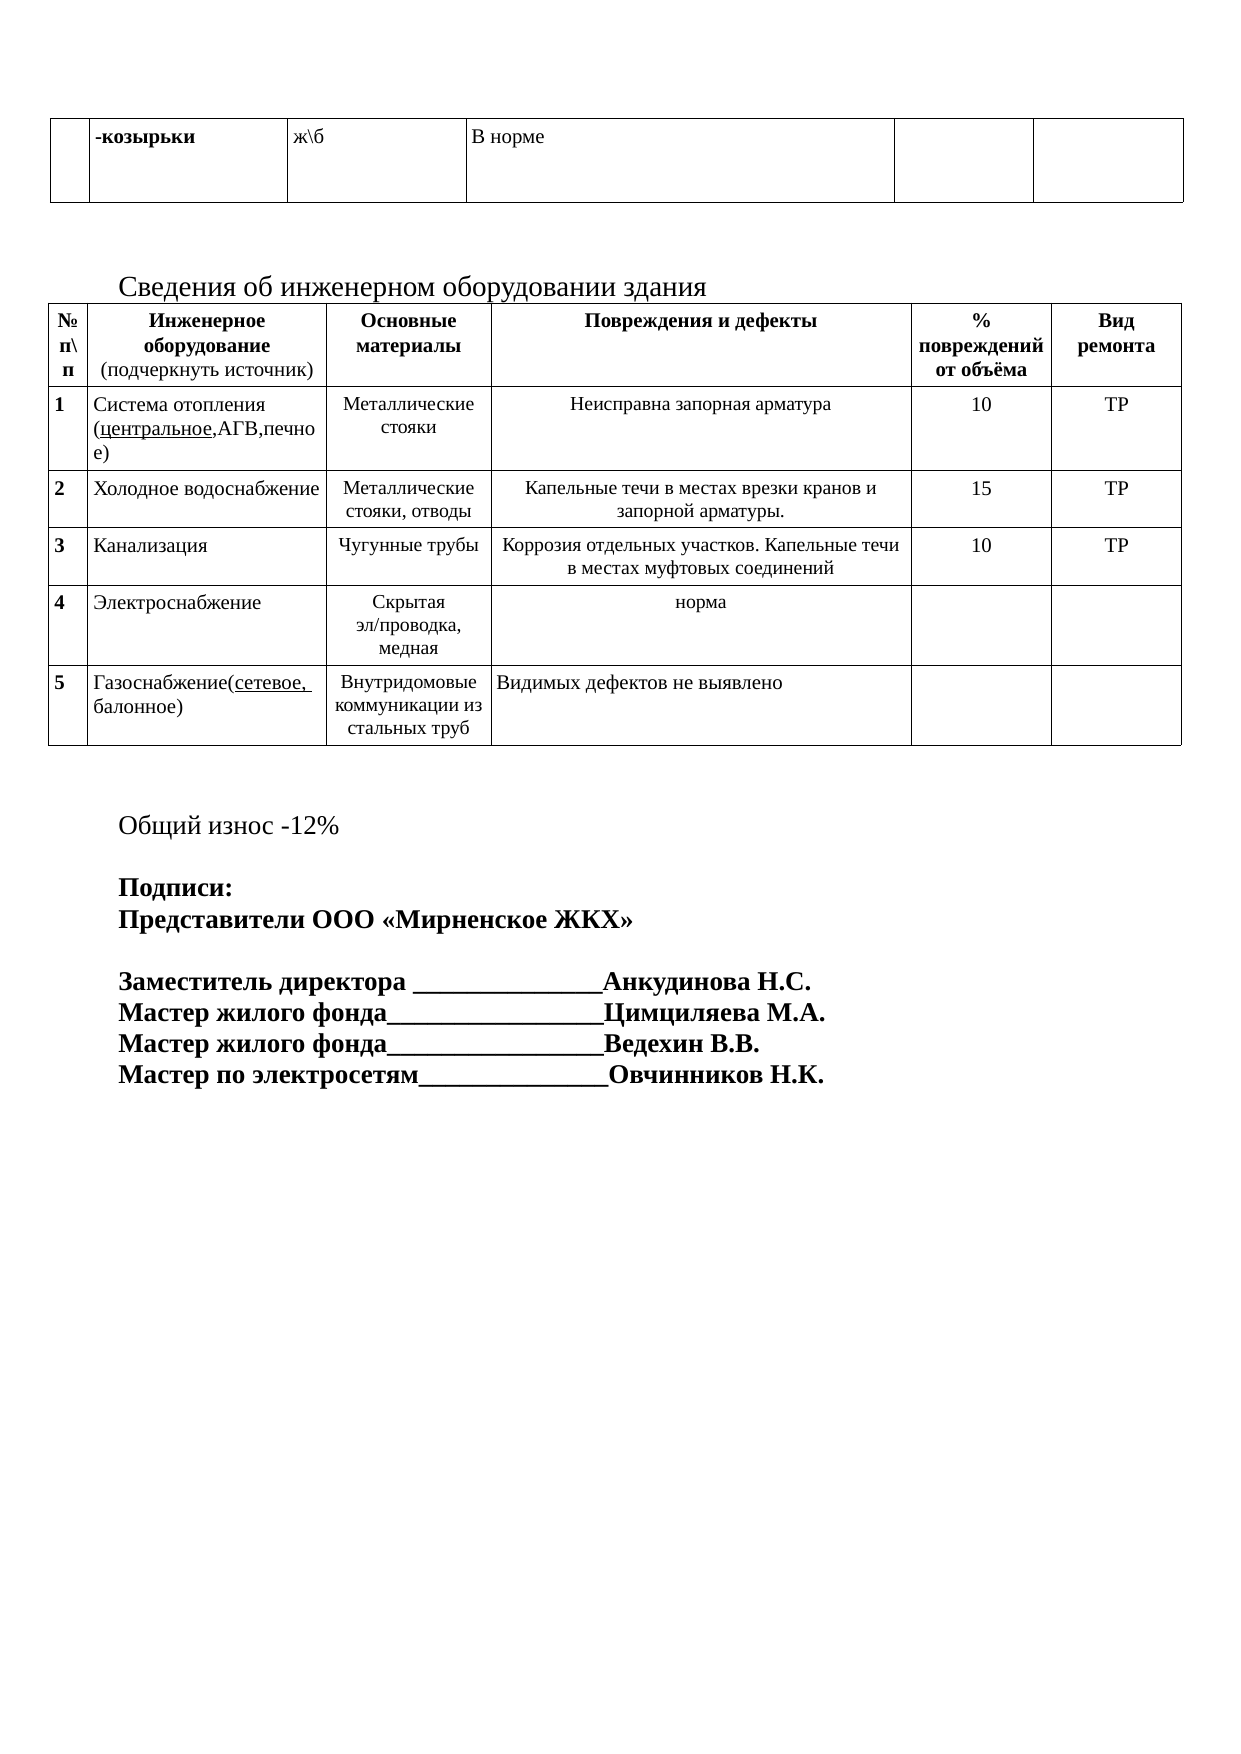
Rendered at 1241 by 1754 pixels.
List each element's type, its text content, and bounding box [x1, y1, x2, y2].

text Общий износ -12% [118, 809, 1122, 840]
table_cell Внутридомовые коммуникации из стальных труб [327, 666, 491, 744]
table_cell Электроснабжение [88, 586, 326, 664]
table_cell -козырьки [90, 119, 287, 202]
table_header Инженерное оборудование (подчеркнуть источник) [88, 304, 326, 386]
table_header Основные материалы [327, 304, 491, 386]
table_cell [51, 119, 89, 202]
text Мастер жилого фонда________________Ведехин В.В. [118, 1027, 1122, 1058]
table_cell Газоснабжение(сетевое, балонное) [88, 666, 326, 744]
table_cell Канализация [88, 528, 326, 584]
table_cell 2 [49, 471, 87, 527]
table_cell Скрытая эл/проводка, медная [327, 586, 491, 664]
table_cell ТР [1052, 387, 1181, 470]
table_cell ж\б [288, 119, 466, 202]
table_cell Неисправна запорная арматура [492, 387, 911, 470]
table_cell 15 [912, 471, 1051, 527]
text Мастер жилого фонда________________Цимциляева М.А. [118, 996, 1122, 1027]
table_cell Видимых дефектов не выявлено [492, 666, 911, 744]
table_cell 4 [49, 586, 87, 664]
table_cell 5 [49, 666, 87, 744]
table_cell Капельные течи в местах врезки кранов и запорной арматуры. [492, 471, 911, 527]
text Сведения об инженерном оборудовании здания [118, 269, 1122, 303]
table_cell [912, 586, 1051, 664]
table_cell [1034, 119, 1183, 202]
table_cell Чугунные трубы [327, 528, 491, 584]
table_cell Металлические стояки, отводы [327, 471, 491, 527]
table_header % повреждений от объёма [912, 304, 1051, 386]
table_cell ТР [1052, 528, 1181, 584]
table_cell В норме [467, 119, 894, 202]
text Представители ООО «Мирненское ЖКХ» [118, 903, 1122, 934]
table_header №п\п [49, 304, 87, 386]
table_cell 10 [912, 387, 1051, 470]
table_cell Металлические стояки [327, 387, 491, 470]
table_cell [895, 119, 1033, 202]
table_cell ТР [1052, 471, 1181, 527]
table_cell Коррозия отдельных участков. Капельные течи в местах муфтовых соединений [492, 528, 911, 584]
table_header Вид ремонта [1052, 304, 1181, 386]
table_cell [912, 666, 1051, 744]
table_cell Холодное водоснабжение [88, 471, 326, 527]
table_cell норма [492, 586, 911, 664]
table_cell [1052, 586, 1181, 664]
text Подписи: [118, 872, 1122, 903]
text Заместитель директора ______________Анкудинова Н.С. [118, 965, 1122, 996]
table_header Повреждения и дефекты [492, 304, 911, 386]
table_cell 1 [49, 387, 87, 470]
text Мастер по электросетям______________Овчинников Н.К. [118, 1058, 1122, 1089]
table_cell [1052, 666, 1181, 744]
table_cell 3 [49, 528, 87, 584]
table_cell Система отопления (центральное,АГВ,печное) [88, 387, 326, 470]
table_cell 10 [912, 528, 1051, 584]
